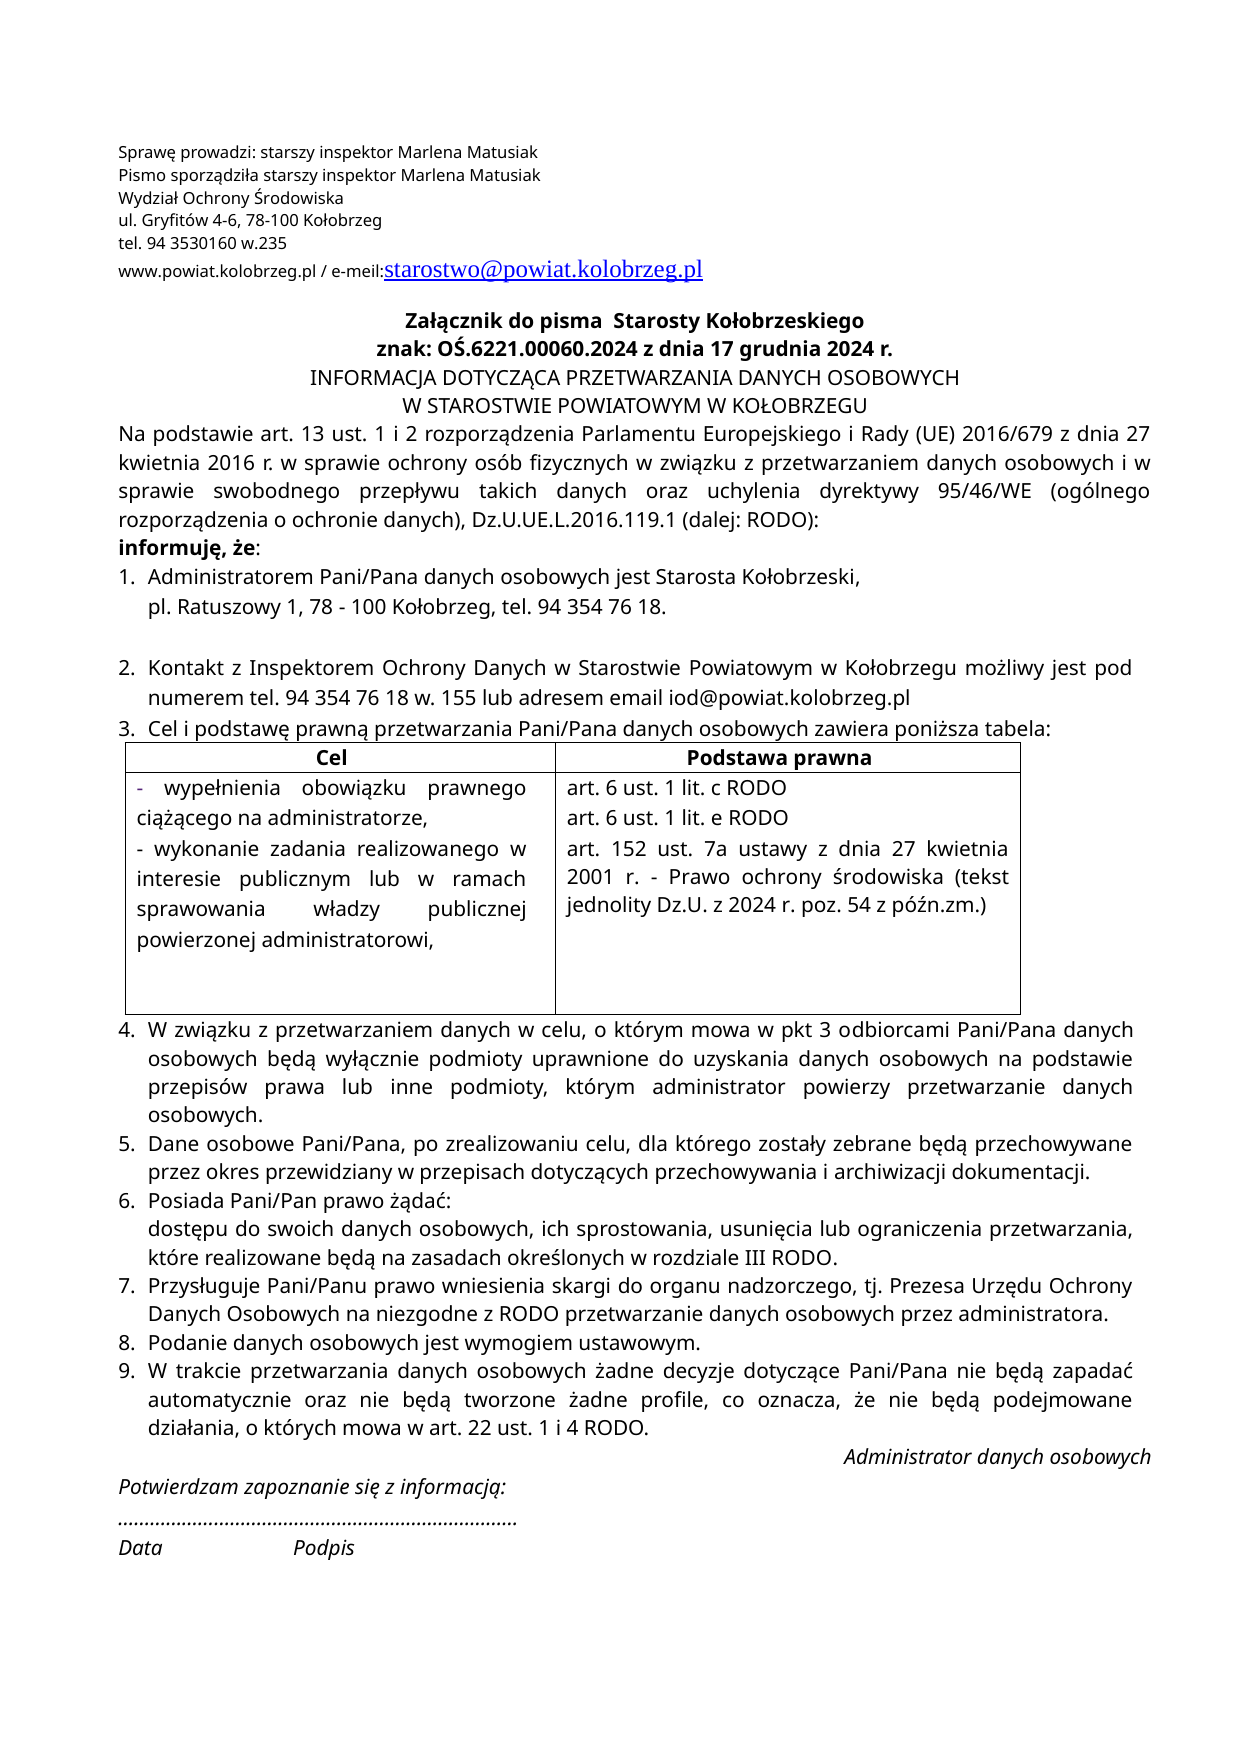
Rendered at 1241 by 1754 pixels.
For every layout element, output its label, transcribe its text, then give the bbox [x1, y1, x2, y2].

text dostępu do swoich danych osobowych, ich sprostowania, usunięcia lub ograniczenia przetwarzania, które realizowane będą na zasadach określonych w rozdziale III RODO. [148, 1214, 1134, 1271]
text Administrator danych osobowych [118, 1442, 1152, 1470]
text informuję, że: [118, 533, 1152, 562]
text Wydział Ochrony Środowiska ul. Gryfitów 4-6, 78-100 Kołobrzeg tel. 94 3530160 w.235 [118, 186, 1152, 254]
table_cell - wypełnienia obowiązku prawnego ciążącego na administratorze, - wykonanie zadania realizowanego w interesie publicznym lub w ramach sprawowania władzy publicznej powierzonej administratorowi, [126, 773, 555, 1014]
list W trakcie przetwarzania danych osobowych żadne decyzje dotyczące Pani/Pana nie będą zapadać automatycznie oraz nie będą tworzone żadne profile, co oznacza, że nie będą podejmowane działania, o których mowa w art. 22 ust. 1 i 4 RODO. [118, 1356, 1134, 1442]
text www.powiat.kolobrzeg.pl / e-meil:starostwo@powiat.kolobrzeg.pl [118, 254, 1152, 283]
list Administratorem Pani/Pana danych osobowych jest Starosta Kołobrzeski, [118, 562, 1134, 590]
text Załącznik do pisma Starosty Kołobrzeskiego [118, 306, 1152, 334]
list Kontakt z Inspektorem Ochrony Danych w Starostwie Powiatowym w Kołobrzegu możliwy jest pod numerem tel. 94 354 76 18 w. 155 lub adresem email iod@powiat.kolobrzeg.pl [118, 653, 1134, 712]
text INFORMACJA DOTYCZĄCA PRZETWARZANIA DANYCH OSOBOWYCH [118, 363, 1152, 391]
list W związku z przetwarzaniem danych w celu, o którym mowa w pkt 3 odbiorcami Pani/Pana danych osobowych będą wyłącznie podmioty uprawnione do uzyskania danych osobowych na podstawie przepisów prawa lub inne podmioty, którym administrator powierzy przetwarzanie danych osobowych. [118, 1015, 1134, 1129]
table_header Cel [126, 743, 555, 772]
table_cell art. 6 ust. 1 lit. c RODO art. 6 ust. 1 lit. e RODO art. 152 ust. 7a ustawy z dnia 27 kwietnia 2001 r. - Prawo ochrony środowiska (tekst jednolity Dz.U. z 2024 r. poz. 54 z późn.zm.) [556, 773, 1020, 1014]
list Cel i podstawę prawną przetwarzania Pani/Pana danych osobowych zawiera poniższa tabela: [118, 714, 1134, 742]
list Przysługuje Pani/Panu prawo wniesienia skargi do organu nadzorczego, tj. Prezesa Urzędu Ochrony Danych Osobowych na niezgodne z RODO przetwarzanie danych osobowych przez administratora. [118, 1271, 1134, 1328]
table_header Podstawa prawna [556, 743, 1020, 772]
text ………………………………………………………………… [118, 1503, 1152, 1531]
text pl. Ratuszowy 1, 78 - 100 Kołobrzeg, tel. 94 354 76 18. [148, 592, 1134, 621]
text W STAROSTWIE POWIATOWYM W KOŁOBRZEGU [118, 391, 1152, 419]
list Posiada Pani/Pan prawo żądać: [118, 1186, 1134, 1214]
text Sprawę prowadzi: starszy inspektor Marlena Matusiak Pismo sporządziła starszy inspektor Marlena Matusiak [118, 141, 1152, 186]
text Data Podpis [118, 1533, 1152, 1561]
list Dane osobowe Pani/Pana, po zrealizowaniu celu, dla którego zostały zebrane będą przechowywane przez okres przewidziany w przepisach dotyczących przechowywania i archiwizacji dokumentacji. [118, 1129, 1134, 1186]
text znak: OŚ.6221.00060.2024 z dnia 17 grudnia 2024 r. [118, 334, 1152, 363]
list Podanie danych osobowych jest wymogiem ustawowym. [118, 1328, 1134, 1356]
text Potwierdzam zapoznanie się z informacją: [118, 1472, 1152, 1501]
text Na podstawie art. 13 ust. 1 i 2 rozporządzenia Parlamentu Europejskiego i Rady (UE) 2016/679 z dnia 27 kwietnia 2016 r. w sprawie ochrony osób fizycznych w związku z przetwarzaniem danych osobowych i w sprawie swobodnego przepływu takich danych oraz uchylenia dyrektywy 95/46/WE (ogólnego rozporządzenia o ochronie danych), Dz.U.UE.L.2016.119.1 (dalej: RODO): [118, 419, 1152, 533]
